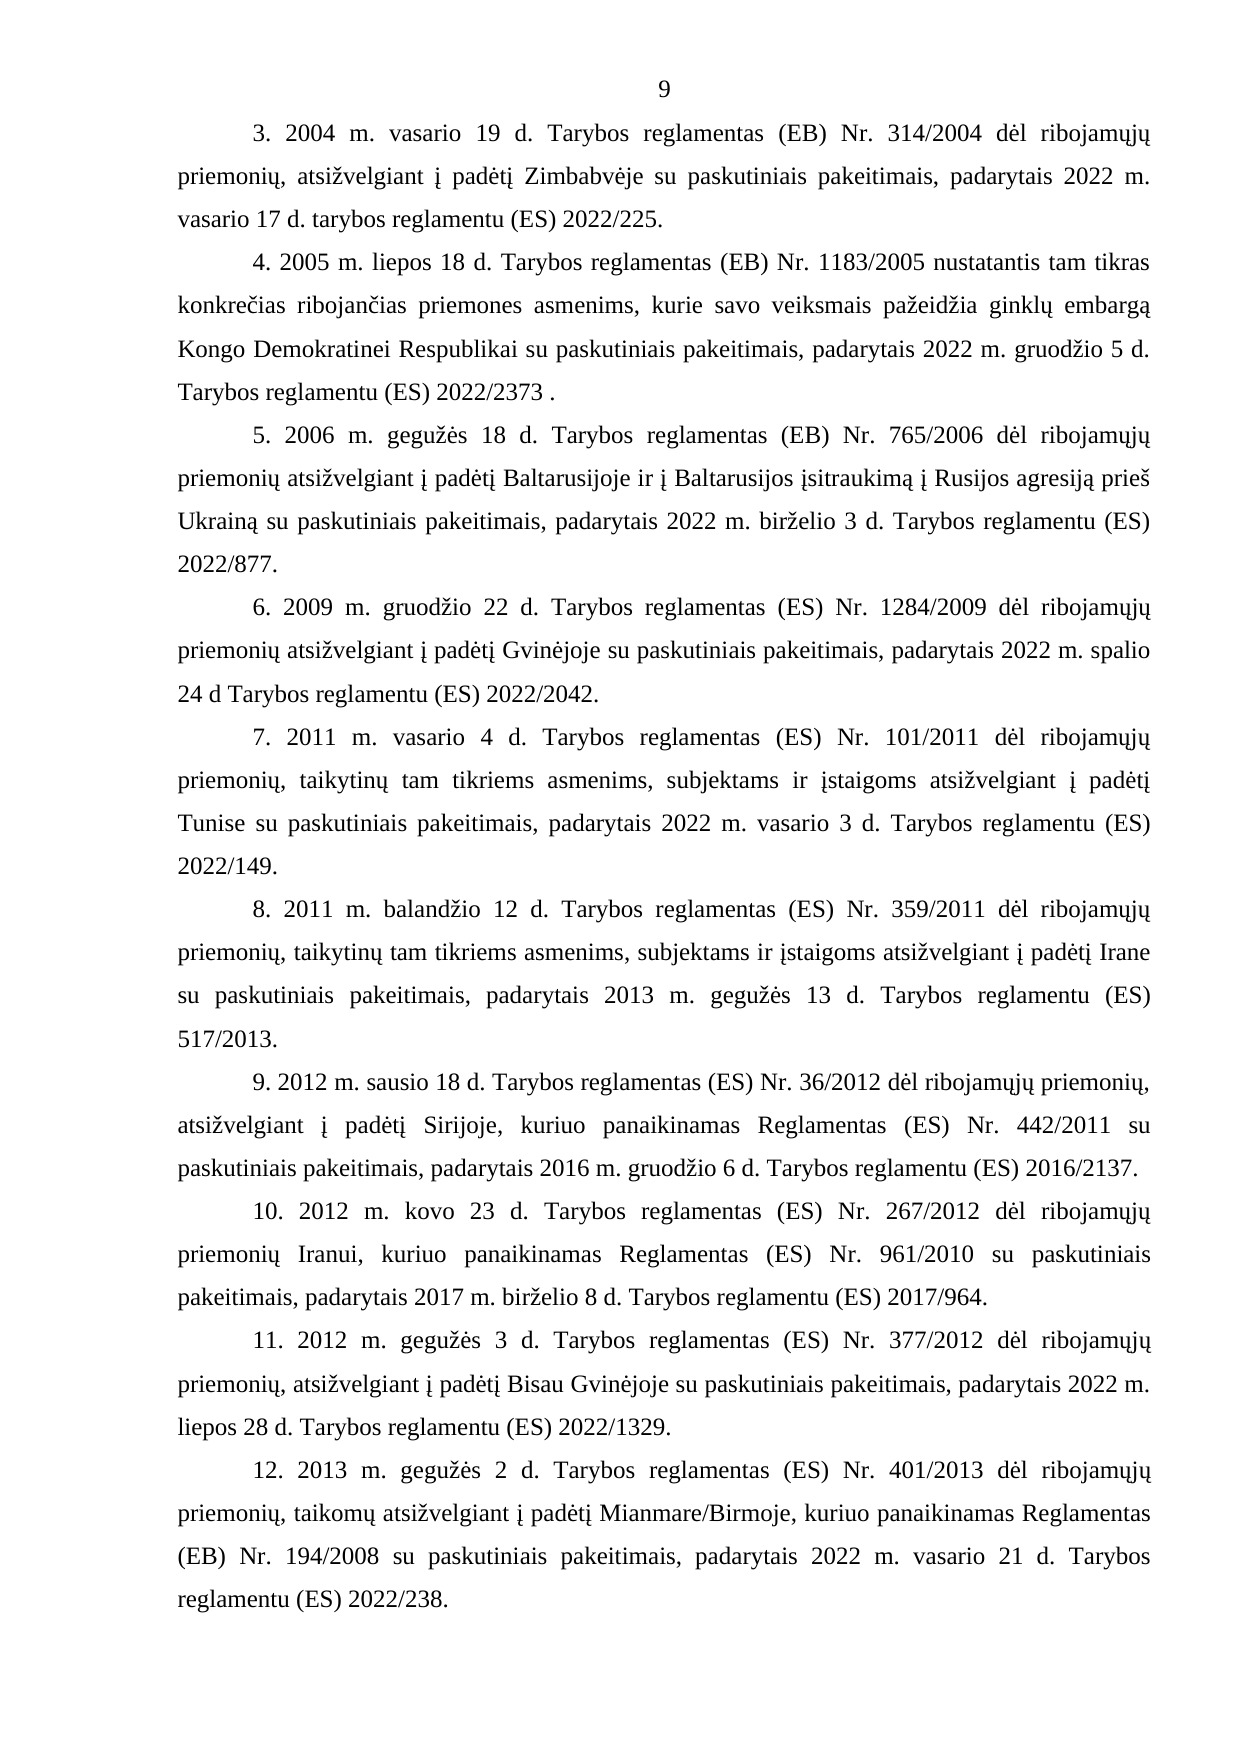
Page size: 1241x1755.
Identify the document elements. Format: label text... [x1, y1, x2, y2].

text 7. 2011 m. vasario 4 d. Tarybos reglamentas (ES) Nr. 101/2011 dėl ribojamųjų priemonių, taikytinų tam tikriems asmenims, subjektams ir įstaigoms atsižvelgiant į padėtį Tunise su paskutiniais pakeitimais, padarytais 2022 m. vasario 3 d. Tarybos reglamentu (ES) 2022/149. [177, 722, 1152, 880]
text 4. 2005 m. liepos 18 d. Tarybos reglamentas (EB) Nr. 1183/2005 nustatantis tam tikras konkrečias ribojančias priemones asmenims, kurie savo veiksmais pažeidžia ginklų embargą Kongo Demokratinei Respublikai su paskutiniais pakeitimais, padarytais 2022 m. gruodžio 5 d. Tarybos reglamentu (ES) 2022/2373 . [177, 247, 1152, 406]
text 10. 2012 m. kovo 23 d. Tarybos reglamentas (ES) Nr. 267/2012 dėl ribojamųjų priemonių Iranui, kuriuo panaikinamas Reglamentas (ES) Nr. 961/2010 su paskutiniais pakeitimais, padarytais 2017 m. birželio 8 d. Tarybos reglamentu (ES) 2017/964. [177, 1196, 1152, 1311]
text 6. 2009 m. gruodžio 22 d. Tarybos reglamentas (ES) Nr. 1284/2009 dėl ribojamųjų priemonių atsižvelgiant į padėtį Gvinėjoje su paskutiniais pakeitimais, padarytais 2022 m. spalio 24 d Tarybos reglamentu (ES) 2022/2042. [177, 592, 1152, 707]
text 3. 2004 m. vasario 19 d. Tarybos reglamentas (EB) Nr. 314/2004 dėl ribojamųjų priemonių, atsižvelgiant į padėtį Zimbabvėje su paskutiniais pakeitimais, padarytais 2022 m. vasario 17 d. tarybos reglamentu (ES) 2022/225. [177, 118, 1152, 233]
text 5. 2006 m. gegužės 18 d. Tarybos reglamentas (EB) Nr. 765/2006 dėl ribojamųjų priemonių atsižvelgiant į padėtį Baltarusijoje ir į Baltarusijos įsitraukimą į Rusijos agresiją prieš Ukrainą su paskutiniais pakeitimais, padarytais 2022 m. birželio 3 d. Tarybos reglamentu (ES) 2022/877. [177, 420, 1152, 578]
text 9. 2012 m. sausio 18 d. Tarybos reglamentas (ES) Nr. 36/2012 dėl ribojamųjų priemonių, atsižvelgiant į padėtį Sirijoje, kuriuo panaikinamas Reglamentas (ES) Nr. 442/2011 su paskutiniais pakeitimais, padarytais 2016 m. gruodžio 6 d. Tarybos reglamentu (ES) 2016/2137. [177, 1067, 1152, 1182]
text 8. 2011 m. balandžio 12 d. Tarybos reglamentas (ES) Nr. 359/2011 dėl ribojamųjų priemonių, taikytinų tam tikriems asmenims, subjektams ir įstaigoms atsižvelgiant į padėtį Irane su paskutiniais pakeitimais, padarytais 2013 m. gegužės 13 d. Tarybos reglamentu (ES) 517/2013. [177, 894, 1152, 1052]
text 12. 2013 m. gegužės 2 d. Tarybos reglamentas (ES) Nr. 401/2013 dėl ribojamųjų priemonių, taikomų atsižvelgiant į padėtį Mianmare/Birmoje, kuriuo panaikinamas Reglamentas (EB) Nr. 194/2008 su paskutiniais pakeitimais, padarytais 2022 m. vasario 21 d. Tarybos reglamentu (ES) 2022/238. [177, 1455, 1152, 1613]
text 11. 2012 m. gegužės 3 d. Tarybos reglamentas (ES) Nr. 377/2012 dėl ribojamųjų priemonių, atsižvelgiant į padėtį Bisau Gvinėjoje su paskutiniais pakeitimais, padarytais 2022 m. liepos 28 d. Tarybos reglamentu (ES) 2022/1329. [177, 1326, 1152, 1441]
